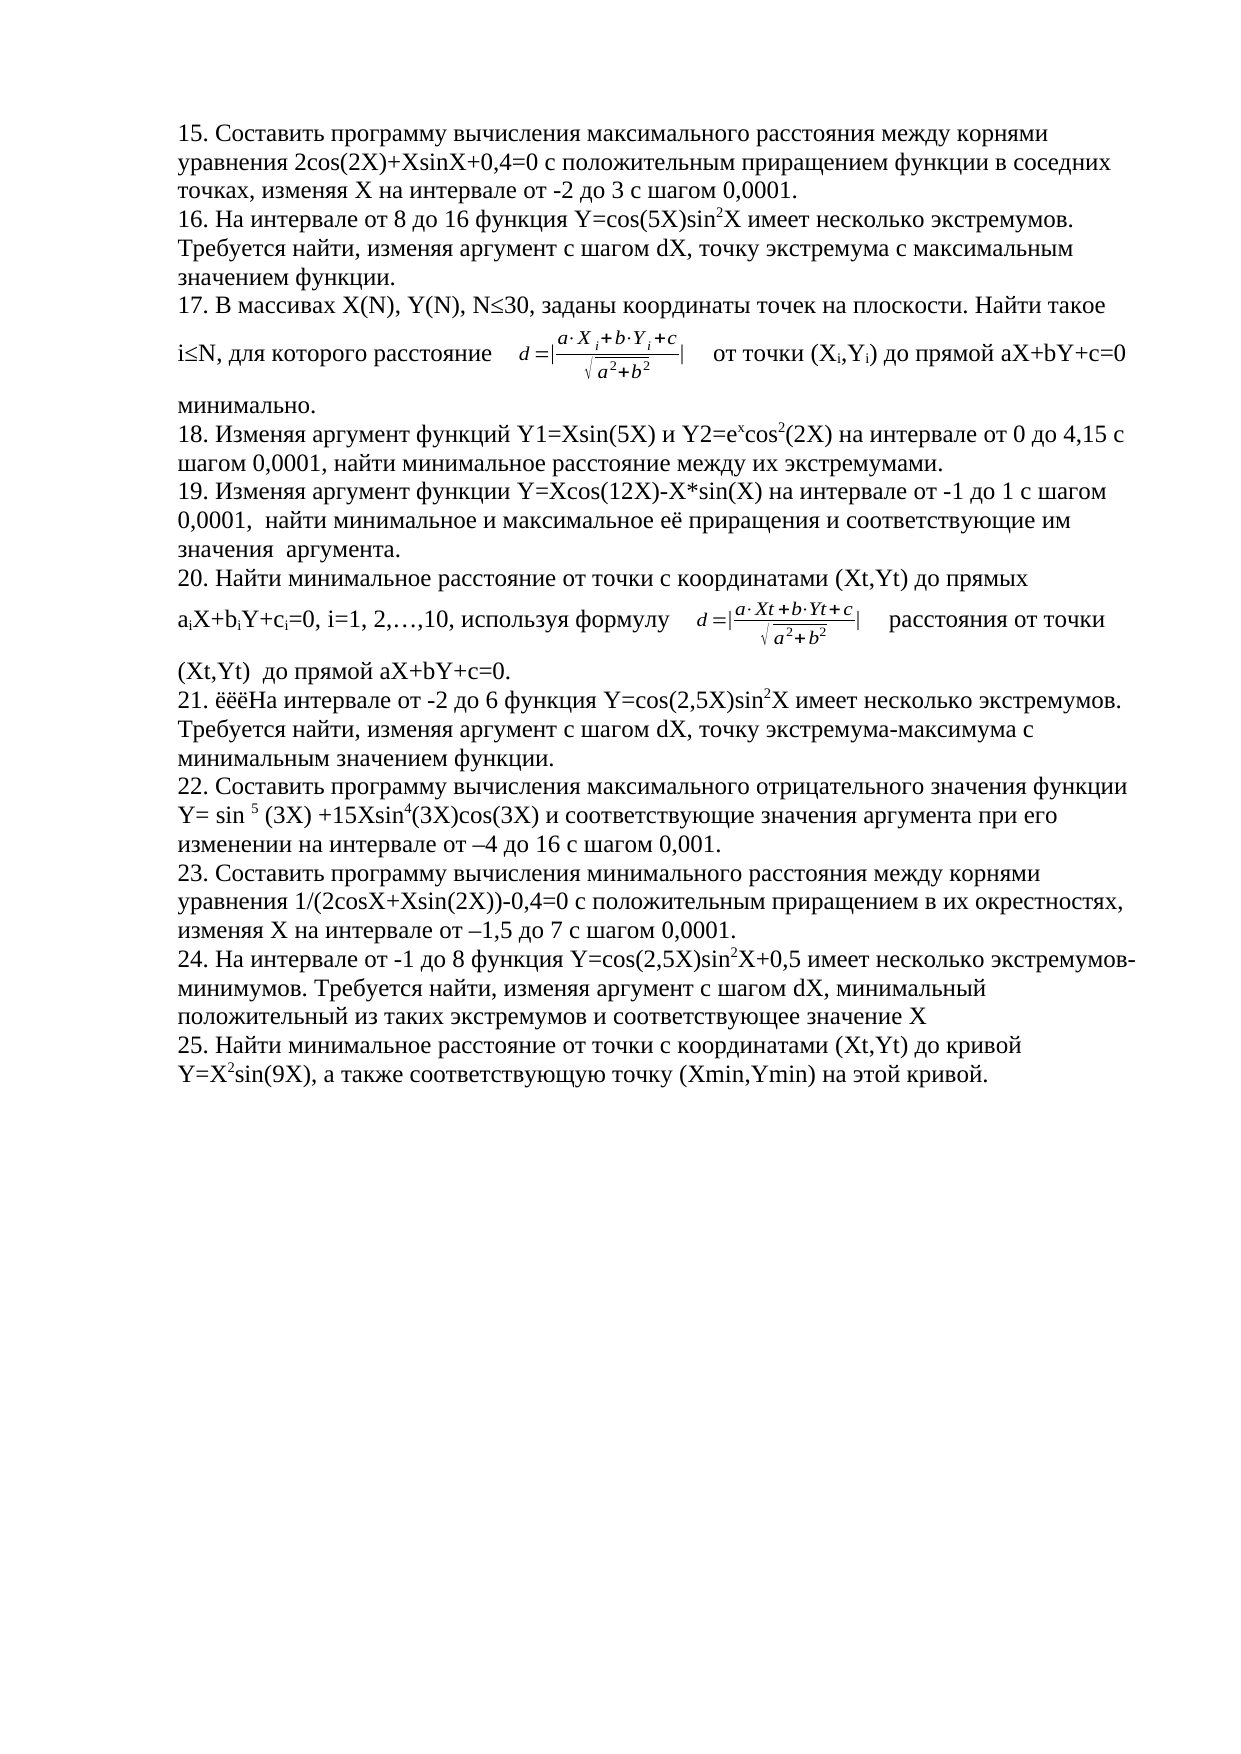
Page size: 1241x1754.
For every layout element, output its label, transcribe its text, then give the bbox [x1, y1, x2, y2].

list Составить программу вычисления минимального расстояния между корнями уравнения 1/(2cosX+Xsin(2X))-0,4=0 с положительным приращением в их окрестностях, изменяя X на интервале от –1,5 до 7 с шагом 0,0001. [177, 858, 1152, 944]
list В массивах X(N), Y(N), N≤30, заданы координаты точек на плоскости. Найти такое i≤N, для которого расстояние от точки (Xi,Yi) до прямой aX+bY+c=0 минимально. [177, 291, 1152, 419]
list На интервале от -1 до 8 функция Y=cos(2,5X)sin2X+0,5 имеет несколько экстремумов-минимумов. Требуется найти, изменяя аргумент с шагом dX, минимальный положительный из таких экстремумов и соответствующее значение X [177, 944, 1152, 1030]
list Найти минимальное расстояние от точки с координатами (Xt,Yt) до прямых aiX+biY+ci=0, i=1, 2,…,10, используя формулу расстояния от точки (Xt,Yt) до прямой aX+bY+c=0. [177, 563, 1152, 685]
list Составить программу вычисления максимального отрицательного значения функции Y= sin 5 (3X) +15Xsin4(3X)cos(3X) и соответствующие значения аргумента при его изменении на интервале от –4 до 16 с шагом 0,001. [177, 771, 1152, 858]
list Найти минимальное расстояние от точки с координатами (Xt,Yt) до кривой Y=X2sin(9X), а также соответствующую точку (Xmin,Ymin) на этой кривой. [177, 1030, 1152, 1088]
list Изменяя аргумент функций Y1=Xsin(5X) и Y2=excos2(2X) на интервале от 0 до 4,15 с шагом 0,0001, найти минимальное расстояние между их экстремумами. [177, 419, 1152, 476]
list Составить программу вычисления максимального расстояния между корнями уравнения 2cos(2X)+XsinX+0,4=0 с положительным приращением функции в соседних точках, изменяя X на интервале от -2 до 3 с шагом 0,0001. [177, 118, 1152, 204]
list На интервале от 8 до 16 функция Y=cos(5X)sin2X имеет несколько экстремумов. Требуется найти, изменяя аргумент с шагом dX, точку экстремума с максимальным значением функции. [177, 204, 1152, 291]
list ёёёНа интервале от -2 до 6 функция Y=cos(2,5X)sin2X имеет несколько экстремумов. Требуется найти, изменяя аргумент с шагом dX, точку экстремума-максимума с минимальным значением функции. [177, 685, 1152, 771]
list Изменяя аргумент функции Y=Xcos(12X)-X*sin(X) на интервале от -1 до 1 с шагом 0,0001, найти минимальное и максимальное её приращения и соответствующие им значения аргумента. [177, 476, 1152, 563]
